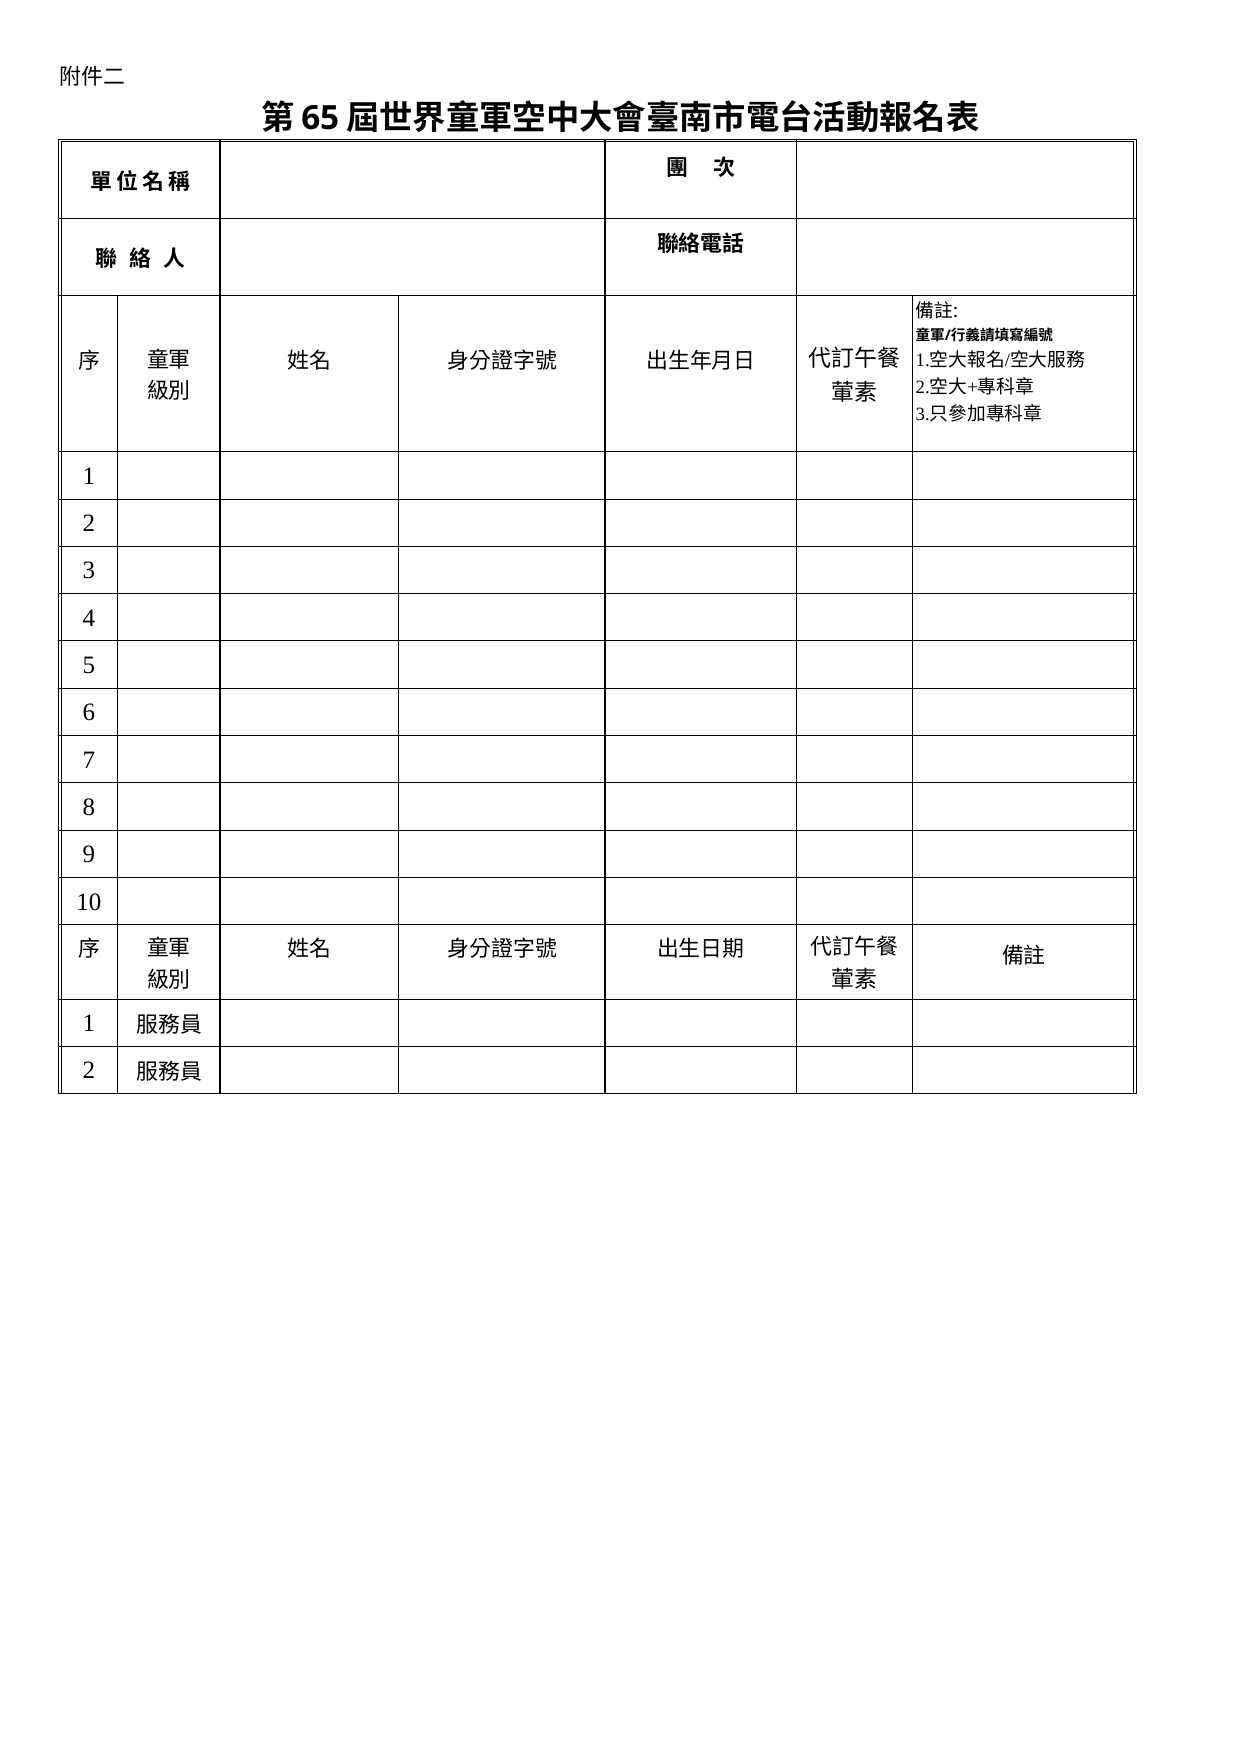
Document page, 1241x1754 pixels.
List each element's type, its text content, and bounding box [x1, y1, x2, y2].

table_cell [606, 641, 796, 688]
table_cell [221, 452, 398, 498]
table_cell [221, 783, 398, 829]
table_cell [221, 547, 398, 593]
text 第65屆世界童軍空中大會臺南市電台活動報名表 [59, 91, 1181, 139]
table_cell [913, 736, 1133, 782]
table_cell 5 [62, 641, 117, 688]
table_cell 聯絡人 [62, 219, 219, 295]
table_cell 童軍 級別 [118, 925, 219, 998]
table_cell [913, 783, 1133, 829]
table_cell 10 [62, 878, 117, 924]
table_cell 6 [62, 689, 117, 735]
table_cell 姓名 [221, 925, 398, 998]
table_cell [118, 783, 219, 829]
table_header [221, 142, 604, 218]
table_cell 2 [62, 1047, 117, 1093]
table_cell [797, 878, 912, 924]
table_cell 序 [62, 296, 117, 451]
table_cell 姓名 [221, 296, 398, 451]
table_cell [606, 878, 796, 924]
table_cell [606, 594, 796, 640]
table_cell [221, 1000, 398, 1046]
table_header 團次 [606, 142, 796, 218]
table_cell [913, 1047, 1133, 1093]
table_cell 1 [62, 1000, 117, 1046]
table_cell [913, 878, 1133, 924]
table_header [797, 142, 1133, 218]
table_cell 身分證字號 [399, 925, 604, 998]
table_cell [399, 878, 604, 924]
table_cell [221, 689, 398, 735]
table_cell [797, 1000, 912, 1046]
table_cell [118, 500, 219, 546]
table_cell [913, 641, 1133, 688]
table_cell [221, 500, 398, 546]
table_cell [913, 594, 1133, 640]
table_cell [221, 594, 398, 640]
table_cell 服務員 [118, 1000, 219, 1046]
table_cell 2 [62, 500, 117, 546]
table_cell [797, 594, 912, 640]
table_cell [118, 736, 219, 782]
table_cell [118, 547, 219, 593]
table_cell [797, 219, 1133, 295]
table_cell [606, 500, 796, 546]
table_header 單位名稱 [62, 142, 219, 218]
table_cell [399, 594, 604, 640]
table_cell 代訂午餐 葷素 [797, 925, 912, 998]
table_cell [606, 736, 796, 782]
table_cell [797, 831, 912, 877]
table_cell [118, 641, 219, 688]
table_cell [221, 1047, 398, 1093]
table_cell 備註: 童軍/行義請填寫編號 1.空大報名/空大服務 2.空大+專科章 3.只參加專科章 [913, 296, 1133, 451]
table_cell 代訂午餐 葷素 [797, 296, 912, 451]
table_cell [399, 736, 604, 782]
table_cell [797, 547, 912, 593]
table_cell [221, 736, 398, 782]
table_cell [399, 689, 604, 735]
table_cell [399, 1000, 604, 1046]
table_cell 7 [62, 736, 117, 782]
table_cell [797, 500, 912, 546]
table_cell [797, 689, 912, 735]
table_cell [797, 452, 912, 498]
table_cell [118, 452, 219, 498]
table_cell 出生日期 [606, 925, 796, 998]
table_cell 身分證字號 [399, 296, 604, 451]
table_cell [606, 547, 796, 593]
text 附件二 [59, 59, 1181, 91]
table_cell 序 [62, 925, 117, 998]
table_cell [913, 689, 1133, 735]
table_cell 9 [62, 831, 117, 877]
table_cell [399, 547, 604, 593]
table_cell 聯絡電話 [606, 219, 796, 295]
table_cell 1 [62, 452, 117, 498]
table_cell 服務員 [118, 1047, 219, 1093]
table_cell [399, 500, 604, 546]
table_cell [606, 831, 796, 877]
table_cell [913, 452, 1133, 498]
table_cell 4 [62, 594, 117, 640]
table_cell [118, 594, 219, 640]
table_cell [606, 1000, 796, 1046]
table_cell 8 [62, 783, 117, 829]
table_cell [118, 878, 219, 924]
table_cell 童軍 級別 [118, 296, 219, 451]
table_cell [221, 831, 398, 877]
table_cell [913, 547, 1133, 593]
table_cell [797, 783, 912, 829]
table_cell [118, 689, 219, 735]
table_cell [399, 1047, 604, 1093]
table_cell [913, 1000, 1133, 1046]
table_cell [118, 831, 219, 877]
table_cell [797, 641, 912, 688]
table_cell [221, 641, 398, 688]
table_cell [221, 219, 604, 295]
table_cell [399, 641, 604, 688]
table_cell 出生年月日 [606, 296, 796, 451]
table_cell 3 [62, 547, 117, 593]
table_cell [399, 831, 604, 877]
table_cell [221, 878, 398, 924]
table_cell 備註 [913, 925, 1133, 998]
table_cell [913, 500, 1133, 546]
table_cell [606, 783, 796, 829]
table_cell [606, 452, 796, 498]
table_cell [797, 736, 912, 782]
table_cell [399, 783, 604, 829]
table_cell [797, 1047, 912, 1093]
table_cell [606, 689, 796, 735]
table_cell [913, 831, 1133, 877]
table_cell [399, 452, 604, 498]
table_cell [606, 1047, 796, 1093]
